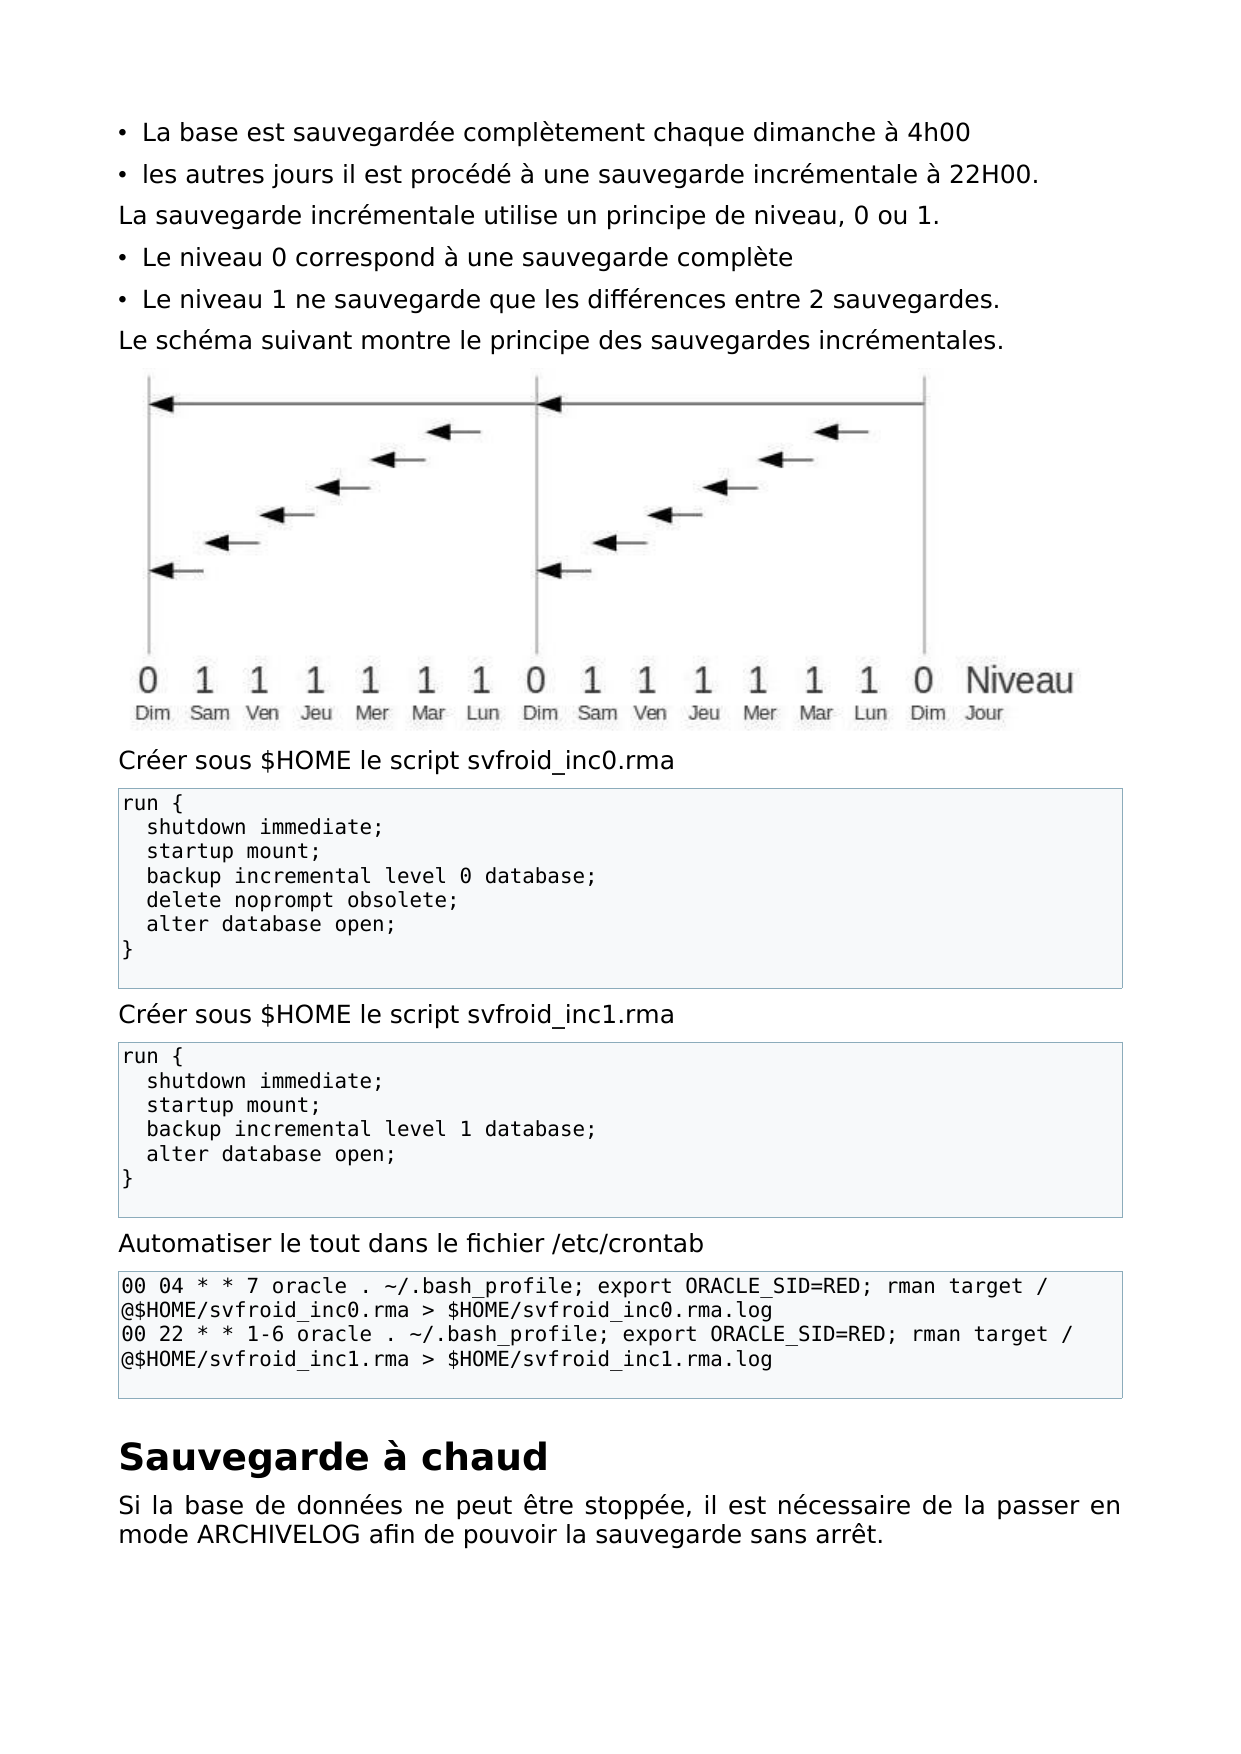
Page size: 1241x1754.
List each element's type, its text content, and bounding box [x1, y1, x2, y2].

text Automatiser le tout dans le fichier /etc/crontab [118, 1229, 1122, 1258]
list La base est sauvegardée complètement chaque dimanche à 4h00 [118, 118, 1122, 147]
subtitle Sauvegarde à chaud [118, 1435, 1122, 1479]
list les autres jours il est procédé à une sauvegarde incrémentale à 22H00. [118, 160, 1122, 189]
text 00 04 * * 7 oracle . ~/.bash_profile; export ORACLE_SID=RED; rman target / @$HOME/svfroid_inc0.rma > $HOME/svfroid_inc0.rma.log 00 22 * * 1-6 oracle . ~/.bash_profile; export ORACLE_SID=RED; rman target / @$HOME/svfroid_inc1.rma > $HOME/svfroid_inc1.rma.log [119, 1272, 1122, 1398]
text La sauvegarde incrémentale utilise un principe de niveau, 0 ou 1. [118, 201, 1122, 231]
text Si la base de données ne peut être stoppée, il est nécessaire de la passer en mode ARCHIVELOG afin de pouvoir la sauvegarde sans arrêt. [118, 1491, 1122, 1549]
text Créer sous $HOME le script svfroid_inc0.rma [118, 746, 1122, 775]
text Créer sous $HOME le script svfroid_inc1.rma [118, 1000, 1122, 1029]
text run { shutdown immediate; startup mount; backup incremental level 1 database; alter database open; } [119, 1043, 1122, 1217]
list Le niveau 0 correspond à une sauvegarde complète [118, 243, 1122, 272]
text run { shutdown immediate; startup mount; backup incremental level 0 database; delete noprompt obsolete; alter database open; } [119, 789, 1122, 988]
text Le schéma suivant montre le principe des sauvegardes incrémentales. [118, 326, 1122, 356]
picture [118, 368, 1092, 734]
list Le niveau 1 ne sauvegarde que les différences entre 2 sauvegardes. [118, 285, 1122, 314]
